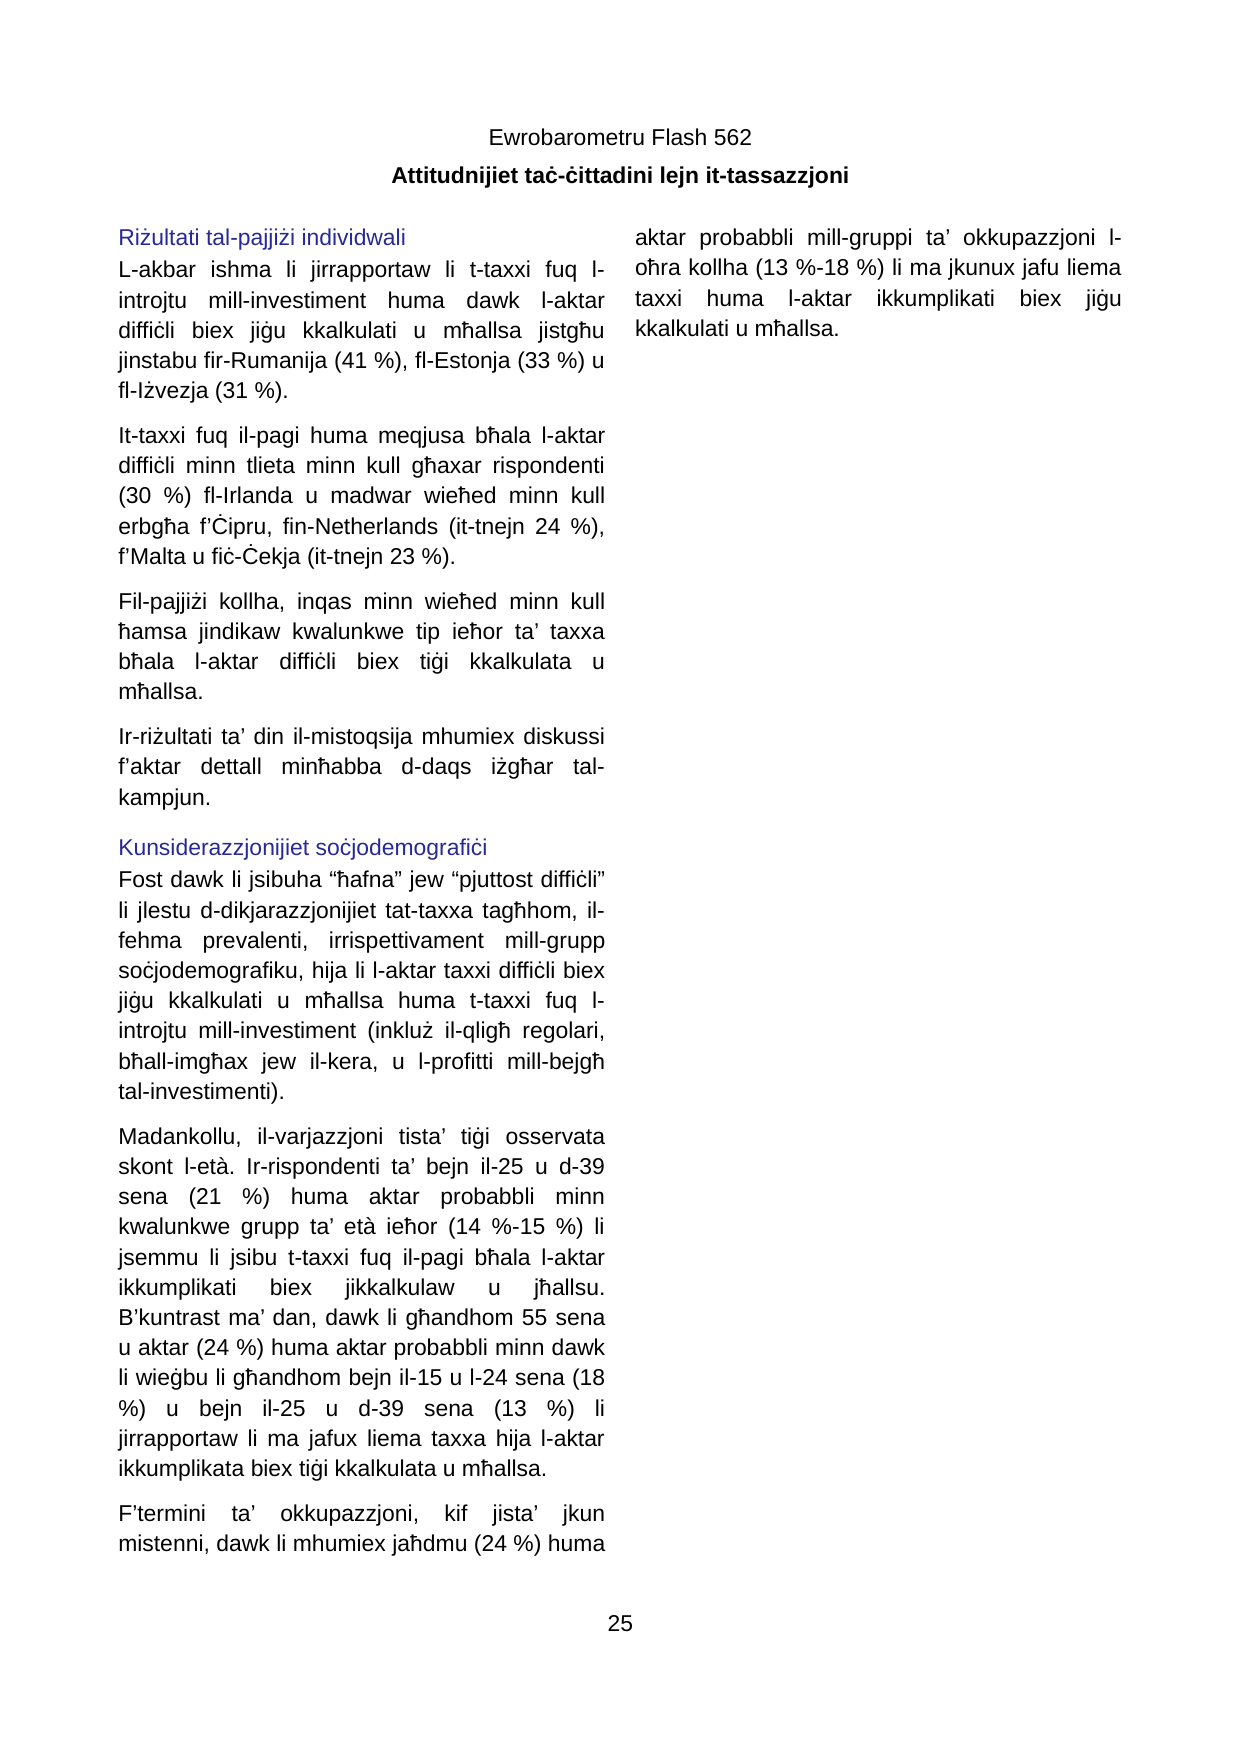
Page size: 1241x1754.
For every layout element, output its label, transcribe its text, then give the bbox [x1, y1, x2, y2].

text L-akbar ishma li jirrapportaw li t-taxxi fuq l-introjtu mill-investiment huma dawk l-aktar diffiċli biex jiġu kkalkulati u mħallsa jistgħu jinstabu fir-Rumanija (41 %), fl-Estonja (33 %) u fl-Iżvezja (31 %). [118, 256, 605, 403]
text Riżultati tal-pajjiżi individwali [118, 224, 605, 250]
text Fost dawk li jsibuha “ħafna” jew “pjuttost diffiċli” li jlestu d-dikjarazzjonijiet tat-taxxa tagħhom, il-fehma prevalenti, irrispettivament mill-grupp soċjodemografiku, hija li l-aktar taxxi diffiċli biex jiġu kkalkulati u mħallsa huma t-taxxi fuq l-introjtu mill-investiment (inkluż il-qligħ regolari, bħall-imgħax jew il-kera, u l-profitti mill-bejgħ tal-investimenti). [118, 866, 605, 1104]
text Ir-riżultati ta’ din il-mistoqsija mhumiex diskussi f’aktar dettall minħabba d-daqs iżgħar tal-kampjun. [118, 723, 605, 810]
text F’termini ta’ okkupazzjoni, kif jista’ jkun mistenni, dawk li mhumiex jaħdmu (24 %) huma [118, 1500, 605, 1556]
text It-taxxi fuq il-pagi huma meqjusa bħala l-aktar diffiċli minn tlieta minn kull għaxar rispondenti (30 %) fl-Irlanda u madwar wieħed minn kull erbgħa f’Ċipru, fin-Netherlands (it-tnejn 24 %), f’Malta u fiċ-Ċekja (it-tnejn 23 %). [118, 422, 605, 569]
text Kunsiderazzjonijiet soċjodemografiċi [118, 834, 605, 861]
text Fil-pajjiżi kollha, inqas minn wieħed minn kull ħamsa jindikaw kwalunkwe tip ieħor ta’ taxxa bħala l-aktar diffiċli biex tiġi kkalkulata u mħallsa. [118, 588, 605, 704]
text Madankollu, il-varjazzjoni tista’ tiġi osservata skont l-età. Ir-rispondenti ta’ bejn il-25 u d-39 sena (21 %) huma aktar probabbli minn kwalunkwe grupp ta’ età ieħor (14 %-15 %) li jsemmu li jsibu t-taxxi fuq il-pagi bħala l-aktar ikkumplikati biex jikkalkulaw u jħallsu. B’kuntrast ma’ dan, dawk li għandhom 55 sena u aktar (24 %) huma aktar probabbli minn dawk li wieġbu li għandhom bejn il-15 u l-24 sena (18 %) u bejn il-25 u d-39 sena (13 %) li jirrapportaw li ma jafux liema taxxa hija l-aktar ikkumplikata biex tiġi kkalkulata u mħallsa. [118, 1123, 605, 1481]
text aktar probabbli mill-gruppi ta’ okkupazzjoni l-oħra kollha (13 %-18 %) li ma jkunux jafu liema taxxi huma l-aktar ikkumplikati biex jiġu kkalkulati u mħallsa. [635, 224, 1122, 341]
